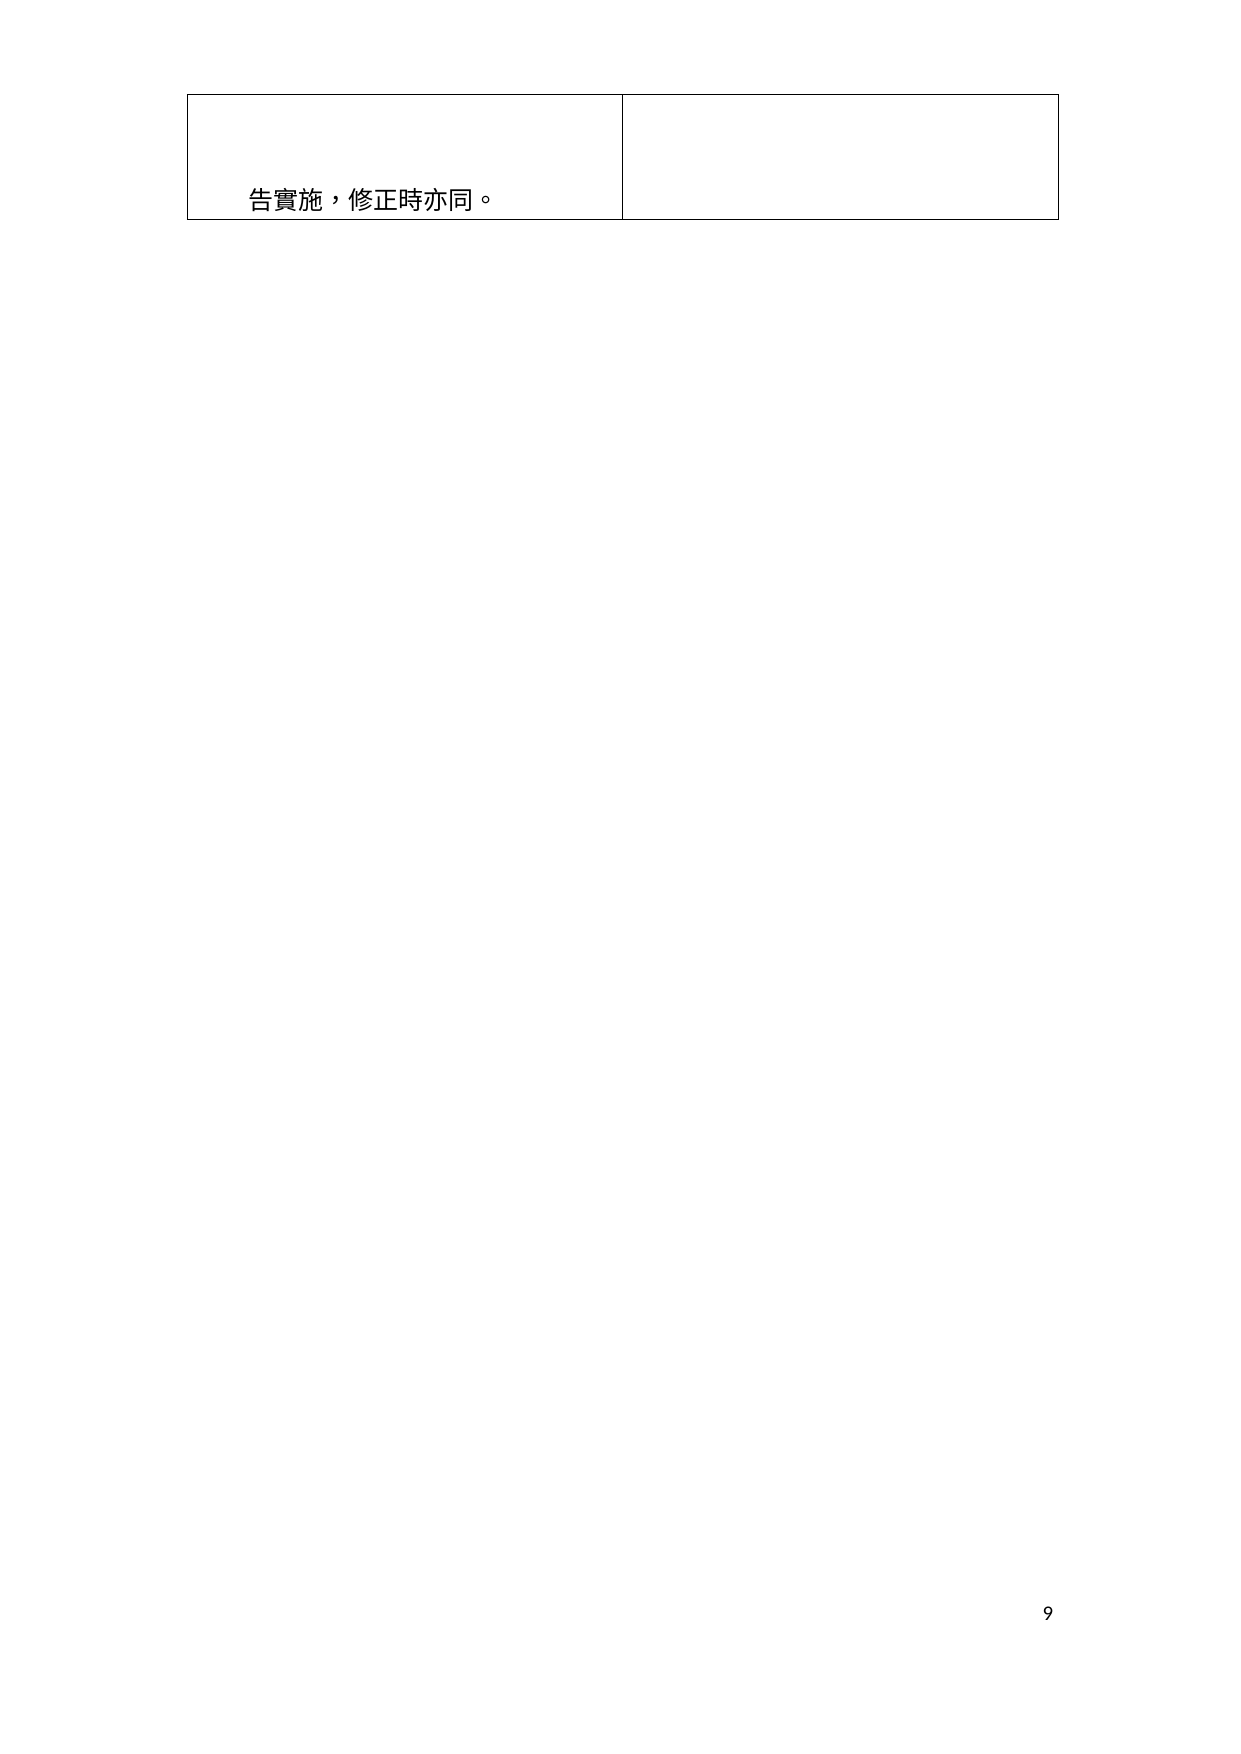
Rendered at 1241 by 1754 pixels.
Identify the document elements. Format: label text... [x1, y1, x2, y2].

table_cell [623, 95, 1058, 219]
table_cell 告實施，修正時亦同。 [188, 95, 622, 219]
